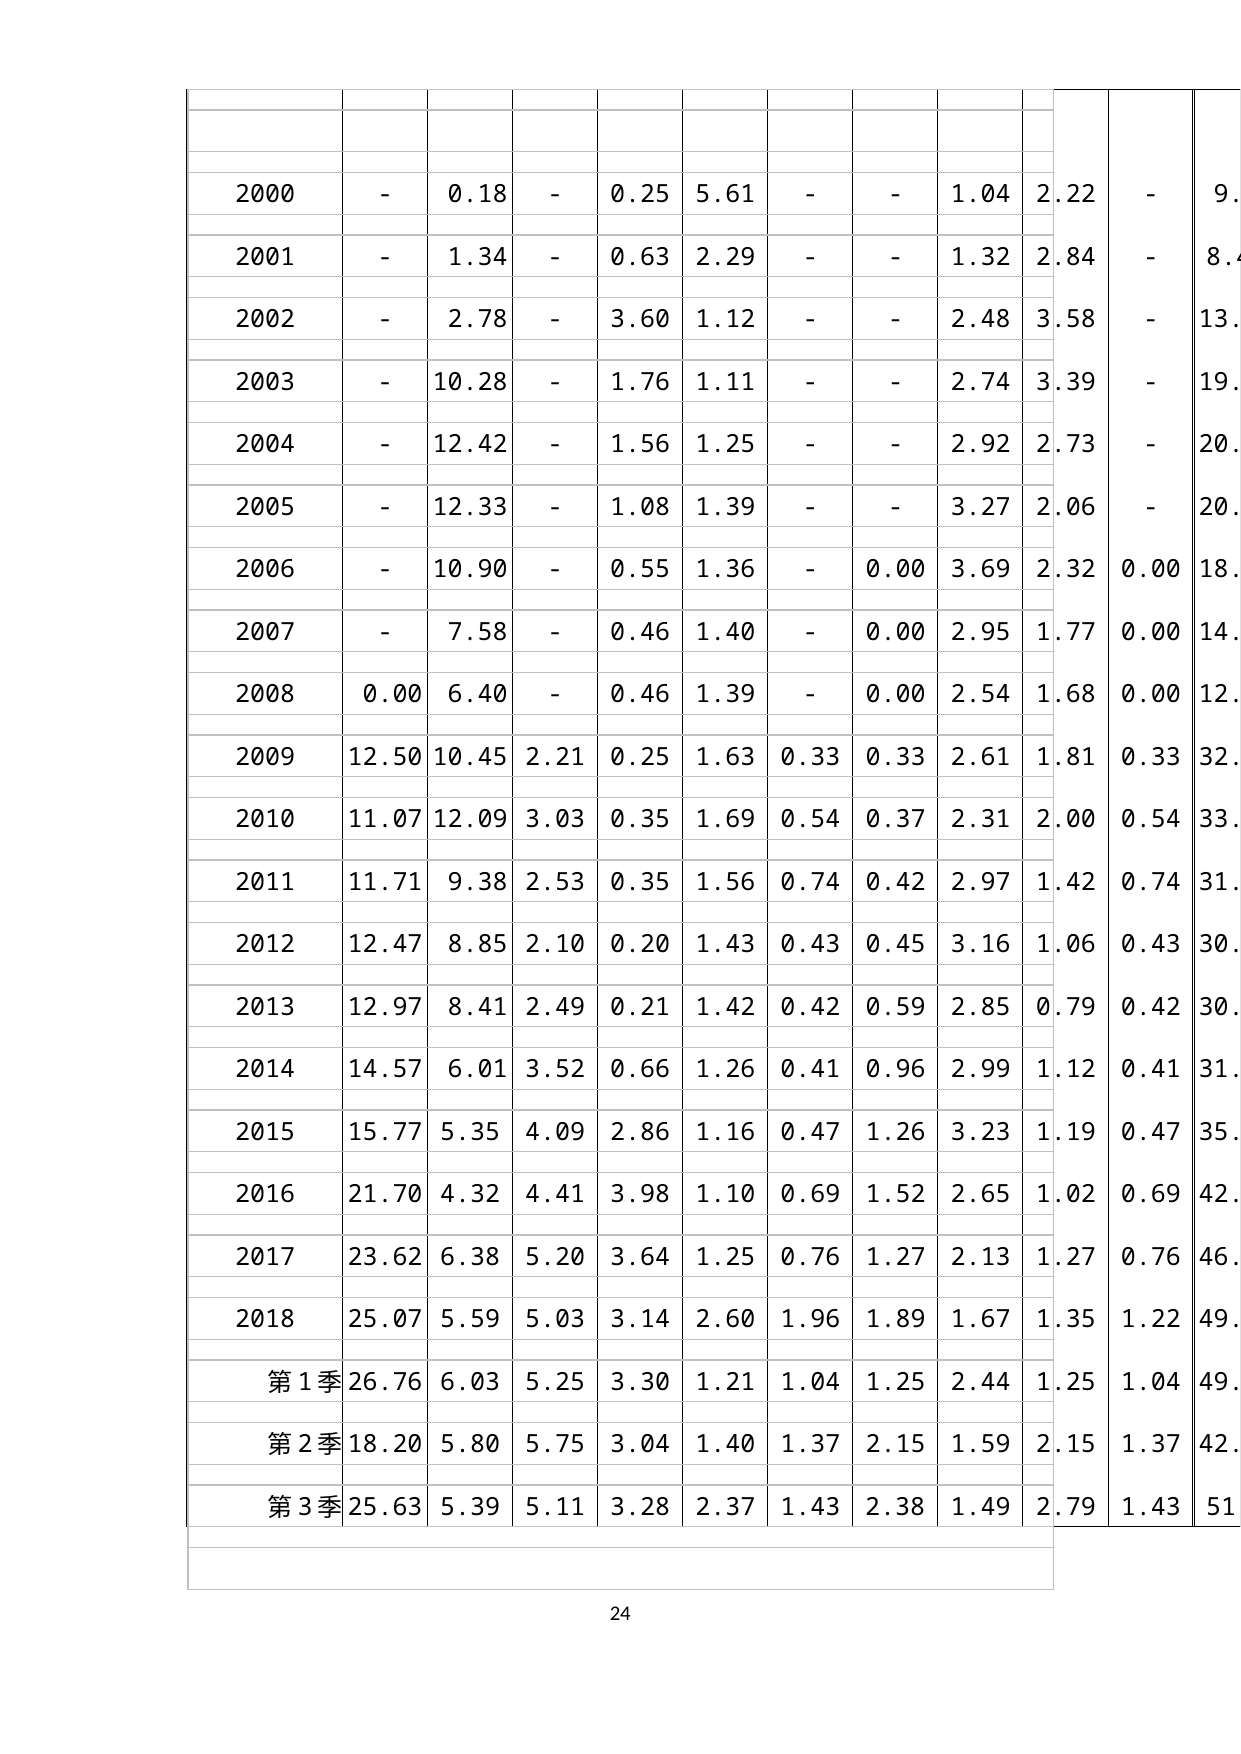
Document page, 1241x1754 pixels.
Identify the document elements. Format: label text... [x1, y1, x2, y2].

table_cell 2.61 [938, 736, 1022, 776]
table_cell 3.60 [598, 298, 682, 339]
table_cell 1.96 [768, 1298, 852, 1339]
table_cell 2009 [189, 736, 342, 776]
table_cell 0.45 [853, 923, 937, 964]
table_cell 3.23 [938, 1111, 1022, 1151]
table_cell 4.09 [513, 1111, 597, 1151]
table_cell 26.76 [343, 1361, 427, 1401]
table_cell 0.33 [853, 736, 937, 776]
table_cell 1.26 [853, 1111, 937, 1151]
table_cell [768, 486, 852, 526]
table_cell 1.76 [598, 361, 682, 401]
table_cell 2018 [189, 1298, 342, 1339]
table_cell 1.37 [768, 1423, 852, 1464]
table_cell 10.90 [428, 548, 512, 589]
table_cell 2005 [189, 486, 342, 526]
table_cell 9.3 8.42 13.56 19.28 20.88 20.13 18.82 14.16 12.47 32.45 33.99 31.82 30.58 30.57 31.91 35.85 42.08 46.28 49.52 49.57 42.82 51.3 53.48 [1195, 90, 1240, 1526]
table_cell 0.41 [768, 1048, 852, 1089]
table_cell [513, 548, 597, 589]
table_cell [768, 548, 852, 589]
table_cell [768, 173, 852, 214]
table_cell 0.25 [598, 173, 682, 214]
table_cell 3.03 [513, 798, 597, 839]
table_cell 1.36 [683, 548, 767, 589]
table_cell 2007 [189, 611, 342, 651]
table_cell 0.69 [768, 1173, 852, 1214]
table_cell 第3季 [189, 1486, 342, 1526]
table_cell 第1季 [189, 1361, 342, 1401]
table_cell 2.95 [938, 611, 1022, 651]
table_cell 0.54 [768, 798, 852, 839]
table_cell 5.61 [683, 173, 767, 214]
table_cell [513, 298, 597, 339]
table_cell 5.03 [513, 1298, 597, 1339]
table_cell 0.59 [853, 986, 937, 1026]
table_cell 2.65 [938, 1173, 1022, 1214]
table_cell [513, 173, 597, 214]
table_cell [598, 111, 682, 151]
table_cell 1.56 [683, 861, 767, 901]
table_cell [853, 173, 937, 214]
table_cell [189, 965, 342, 984]
table_cell 23.62 [343, 1236, 427, 1276]
table_cell 12.09 [428, 798, 512, 839]
table_cell 2.37 [683, 1486, 767, 1526]
table_cell 2.49 [513, 986, 597, 1026]
table_cell 0.20 [598, 923, 682, 964]
table_cell 0.21 [598, 986, 682, 1026]
table_cell [768, 236, 852, 276]
table_cell 11.71 [343, 861, 427, 901]
table_cell 4.41 [513, 1173, 597, 1214]
table_cell [189, 111, 342, 151]
table_cell 6.01 [428, 1048, 512, 1089]
table_cell 2013 [189, 986, 342, 1026]
table_cell 2.99 [938, 1048, 1022, 1089]
table_cell 3.14 [598, 1298, 682, 1339]
table_cell 2.60 [683, 1298, 767, 1339]
table_cell 2.15 [853, 1423, 937, 1464]
table_cell 2003 [189, 361, 342, 401]
table_cell 0.76 [768, 1236, 852, 1276]
table_cell 1.52 [853, 1173, 937, 1214]
table_cell 5.59 [428, 1298, 512, 1339]
table_cell [189, 90, 342, 109]
table_cell [189, 465, 342, 484]
table_cell 2016 [189, 1173, 342, 1214]
table_cell 1.43 [683, 923, 767, 964]
table_cell 3.16 [938, 923, 1022, 964]
table_cell 2010 [189, 798, 342, 839]
table_cell [189, 715, 342, 734]
table_cell 11.07 [343, 798, 427, 839]
table_cell [343, 236, 427, 276]
table_cell 2.48 [938, 298, 1022, 339]
table_cell [683, 111, 767, 151]
table_cell 0.35 [598, 861, 682, 901]
table_cell 0.00 [853, 673, 937, 714]
table_cell 1.16 [683, 1111, 767, 1151]
table_cell 3.98 [598, 1173, 682, 1214]
table_cell 25.07 [343, 1298, 427, 1339]
table_cell 2000 [189, 173, 342, 214]
table_cell 2.97 [938, 861, 1022, 901]
table_cell 12.33 [428, 486, 512, 526]
table_cell 0.35 [598, 798, 682, 839]
table_cell 2011 [189, 861, 342, 901]
table_cell [938, 111, 1022, 151]
table_cell [343, 173, 427, 214]
table_cell 12.42 [428, 423, 512, 464]
table_cell 5.35 [428, 1111, 512, 1151]
table_cell 1.11 [683, 361, 767, 401]
table_cell 2.54 [938, 673, 1022, 714]
table_cell 5.25 [513, 1361, 597, 1401]
table_cell [343, 361, 427, 401]
table_cell 0.46 [598, 673, 682, 714]
table_cell 0.63 [598, 236, 682, 276]
table_cell 5.20 [513, 1236, 597, 1276]
table_cell 3.30 [598, 1361, 682, 1401]
table_cell 1.04 [768, 1361, 852, 1401]
table_cell 0.42 [853, 861, 937, 901]
table_cell - - - - - - 0.00 [853, 548, 937, 589]
table_cell 2.13 [938, 1236, 1022, 1276]
table_cell 1.25 [853, 1361, 937, 1401]
table_cell 1.56 [598, 423, 682, 464]
table_cell 12.50 [343, 736, 427, 776]
table_cell 0.43 [768, 923, 852, 964]
table_cell 2.44 [938, 1361, 1022, 1401]
table_cell 第2季 [189, 1423, 342, 1464]
table_cell 8.41 [428, 986, 512, 1026]
table_cell 3.52 [513, 1048, 597, 1089]
table_cell [853, 111, 937, 151]
table_cell [853, 361, 937, 401]
table_cell [189, 1465, 342, 1484]
table_cell 5.39 [428, 1486, 512, 1526]
table_cell [189, 1027, 342, 1047]
table_cell 15.77 [343, 1111, 427, 1151]
table_cell [343, 611, 427, 651]
table_cell [189, 590, 342, 609]
table_cell [853, 423, 937, 464]
table_cell 1.40 [683, 1423, 767, 1464]
table_cell 1.39 [683, 486, 767, 526]
table_cell [189, 1152, 342, 1172]
table_cell [343, 548, 427, 589]
table_cell 0.25 [598, 736, 682, 776]
table_cell [513, 611, 597, 651]
table_cell 3.27 [938, 486, 1022, 526]
table_cell - - - - - - - - - 2.21 [513, 736, 597, 776]
table_cell 2015 [189, 1111, 342, 1151]
table_cell 12.47 [343, 923, 427, 964]
table_cell [513, 236, 597, 276]
table_cell 7.58 [428, 611, 512, 651]
table_cell 5.11 [513, 1486, 597, 1526]
table_cell 8.85 [428, 923, 512, 964]
table_cell 1.26 [683, 1048, 767, 1089]
table_cell 0.00 [853, 611, 937, 651]
table_cell 2.53 [513, 861, 597, 901]
table_cell 1.27 [853, 1236, 937, 1276]
table_cell 1.49 [938, 1486, 1022, 1526]
table_cell 3.28 [598, 1486, 682, 1526]
table_cell 2017 [189, 1236, 342, 1276]
table_cell 2.86 [598, 1111, 682, 1151]
table_cell 4.32 [428, 1173, 512, 1214]
table_cell 2.92 [938, 423, 1022, 464]
table_cell 3.64 [598, 1236, 682, 1276]
table_cell 1.10 [683, 1173, 767, 1214]
table_cell [768, 673, 852, 714]
table_cell 1.12 [683, 298, 767, 339]
table_cell 2014 [189, 1048, 342, 1089]
table_cell 6.38 [428, 1236, 512, 1276]
table_cell 2008 [189, 673, 342, 714]
table_cell 2002 [189, 298, 342, 339]
table_cell 1.89 [853, 1298, 937, 1339]
table_cell [189, 215, 342, 234]
table_cell 12.97 [343, 986, 427, 1026]
table_cell [428, 111, 512, 151]
table_cell 1.40 [683, 611, 767, 651]
table_cell 9.38 [428, 861, 512, 901]
table_cell [853, 486, 937, 526]
table_cell 2006 [189, 548, 342, 589]
table_cell [189, 1215, 342, 1234]
table_cell 0.47 [768, 1111, 852, 1151]
table_cell 2.29 [683, 236, 767, 276]
table_cell [189, 1402, 342, 1422]
table_cell [853, 236, 937, 276]
table_cell 2.31 [938, 798, 1022, 839]
table_cell [189, 777, 342, 797]
table_cell [189, 1090, 342, 1109]
table_cell 1.04 [938, 173, 1022, 214]
table_cell [343, 486, 427, 526]
table_cell [513, 486, 597, 526]
table_cell 6.40 [428, 673, 512, 714]
table_cell [189, 340, 342, 359]
table_cell 1.39 [683, 673, 767, 714]
table_cell 0.42 [768, 986, 852, 1026]
table_cell 0.37 [853, 798, 937, 839]
table_cell 1.69 [683, 798, 767, 839]
table_cell 10.45 [428, 736, 512, 776]
table_cell [513, 423, 597, 464]
table_cell - - - - - - - - - 0.33 [768, 736, 852, 776]
table_cell [343, 111, 427, 151]
table_cell 1.63 [683, 736, 767, 776]
table_cell [189, 840, 342, 859]
table_cell [853, 298, 937, 339]
table_cell 2.22 2.84 3.58 3.39 2.73 2.06 2.32 1.77 1.68 1.81 2.00 1.42 1.06 0.79 1.12 1.19 1.02 1.27 1.35 1.25 2.15 2.79 1.06 [1054, 90, 1108, 1526]
table_cell 0.74 [768, 861, 852, 901]
table_cell 0.96 [853, 1048, 937, 1089]
table_cell [513, 111, 597, 151]
table_cell 0.66 [598, 1048, 682, 1089]
table_cell 14.57 [343, 1048, 427, 1089]
table_cell 3.69 [938, 548, 1022, 589]
table_cell [513, 361, 597, 401]
table_cell 1.34 [428, 236, 512, 276]
table_cell 0.18 [428, 173, 512, 214]
table_cell [189, 402, 342, 422]
table_cell [189, 1340, 342, 1359]
table_cell 2012 [189, 923, 342, 964]
table_cell [768, 423, 852, 464]
table_cell [768, 361, 852, 401]
table_cell 2004 [189, 423, 342, 464]
table_cell [513, 673, 597, 714]
table_cell [343, 423, 427, 464]
table_cell - - - - - - 0.00 0.00 0.00 0.33 0.54 0.74 0.43 0.42 0.41 0.47 0.69 0.76 1.22 1.04 1.37 1.43 [1109, 90, 1192, 1526]
table_cell 2.85 [938, 986, 1022, 1026]
table_cell 3.04 [598, 1423, 682, 1464]
table_cell [768, 298, 852, 339]
table_cell [189, 277, 342, 297]
table_cell [189, 902, 342, 922]
table_cell 1.08 [598, 486, 682, 526]
table_cell [768, 111, 852, 151]
table_cell 0.55 [598, 548, 682, 589]
table_cell [768, 611, 852, 651]
table_cell [189, 527, 342, 547]
table_cell 5.75 [513, 1423, 597, 1464]
table_cell 1.25 [683, 423, 767, 464]
table_cell 2.38 [853, 1486, 937, 1526]
table_cell 1.67 [938, 1298, 1022, 1339]
table_cell 18.20 [343, 1423, 427, 1464]
table_cell [189, 152, 342, 172]
table_cell 2.78 [428, 298, 512, 339]
table_cell 25.63 [343, 1486, 427, 1526]
table_cell 21.70 [343, 1173, 427, 1214]
table_cell 5.80 [428, 1423, 512, 1464]
table_cell [189, 1277, 342, 1297]
table_cell - - - - - - - - 0.00 [343, 673, 427, 714]
table_cell 2001 [189, 236, 342, 276]
table_cell 1.25 [683, 1236, 767, 1276]
table_cell 6.03 [428, 1361, 512, 1401]
table_cell 1.43 [768, 1486, 852, 1526]
table_cell [189, 652, 342, 672]
table_cell [343, 298, 427, 339]
table_cell 1.21 [683, 1361, 767, 1401]
table_cell 1.59 [938, 1423, 1022, 1464]
table_cell 0.46 [598, 611, 682, 651]
table_cell 1.42 [683, 986, 767, 1026]
table_cell 2.74 [938, 361, 1022, 401]
table_cell 1.32 [938, 236, 1022, 276]
table_cell 2.10 [513, 923, 597, 964]
table_cell 10.28 [428, 361, 512, 401]
